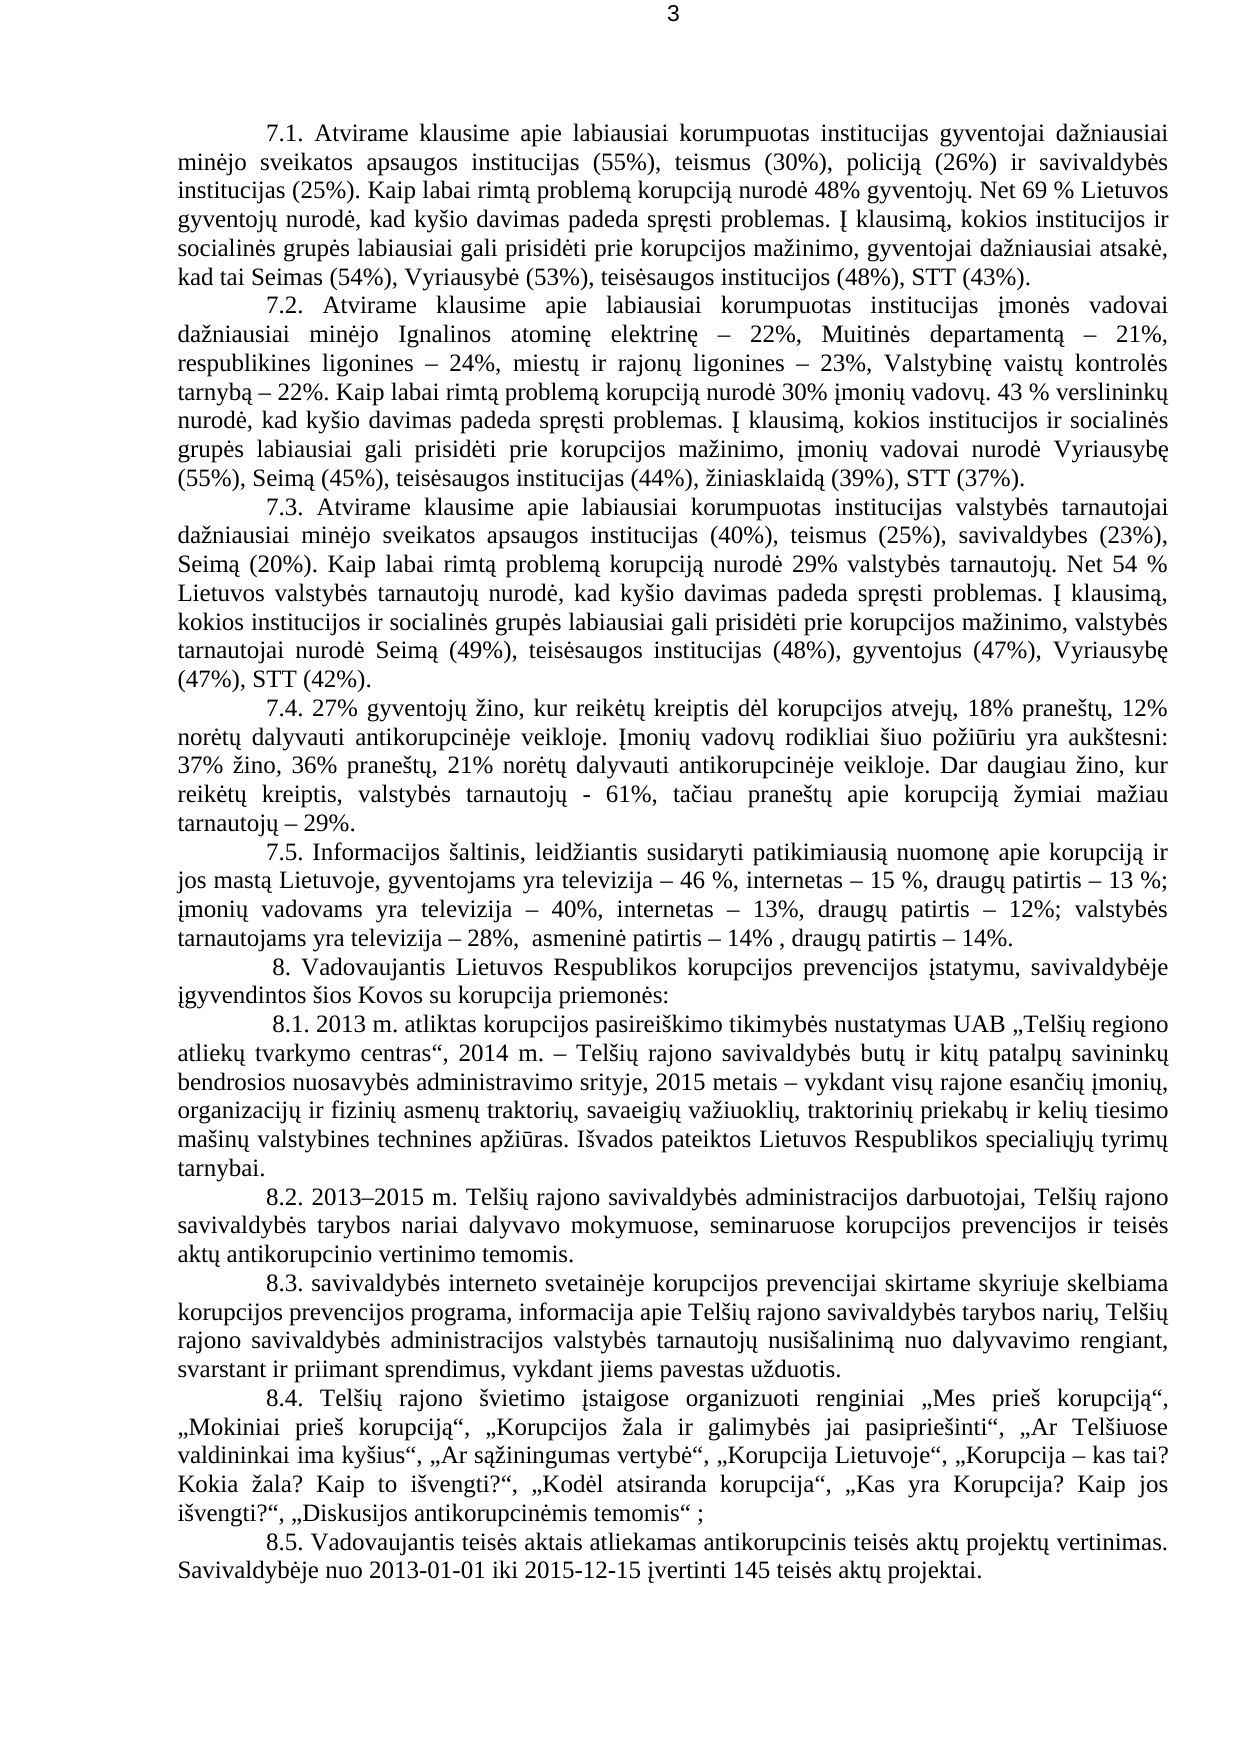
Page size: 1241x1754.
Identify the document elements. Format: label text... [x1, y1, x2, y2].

text 8. Vadovaujantis Lietuvos Respublikos korupcijos prevencijos įstatymu, savivaldybėje įgyvendintos šios Kovos su korupcija priemonės: [177, 952, 1169, 1009]
text 7.3. Atvirame klausime apie labiausiai korumpuotas institucijas valstybės tarnautojai dažniausiai minėjo sveikatos apsaugos institucijas (40%), teismus (25%), savivaldybes (23%), Seimą (20%). Kaip labai rimtą problemą korupciją nurodė 29% valstybės tarnautojų. Net 54 % Lietuvos valstybės tarnautojų nurodė, kad kyšio davimas padeda spręsti problemas. Į klausimą, kokios institucijos ir socialinės grupės labiausiai gali prisidėti prie korupcijos mažinimo, valstybės tarnautojai nurodė Seimą (49%), teisėsaugos institucijas (48%), gyventojus (47%), Vyriausybę (47%), STT (42%). [177, 492, 1169, 693]
text 8.1. 2013 m. atliktas korupcijos pasireiškimo tikimybės nustatymas UAB „Telšių regiono atliekų tvarkymo centras“, 2014 m. – Telšių rajono savivaldybės butų ir kitų patalpų savininkų bendrosios nuosavybės administravimo srityje, 2015 metais – vykdant visų rajone esančių įmonių, organizacijų ir fizinių asmenų traktorių, savaeigių važiuoklių, traktorinių priekabų ir kelių tiesimo mašinų valstybines technines apžiūras. Išvados pateiktos Lietuvos Respublikos specialiųjų tyrimų tarnybai. [177, 1009, 1169, 1182]
text 8.4. Telšių rajono švietimo įstaigose organizuoti renginiai „Mes prieš korupciją“, „Mokiniai prieš korupciją“, „Korupcijos žala ir galimybės jai pasipriešinti“, „Ar Telšiuose valdininkai ima kyšius“, „Ar sąžiningumas vertybė“, „Korupcija Lietuvoje“, „Korupcija – kas tai? Kokia žala? Kaip to išvengti?“, „Kodėl atsiranda korupcija“, „Kas yra Korupcija? Kaip jos išvengti?“, „Diskusijos antikorupcinėmis temomis“ ; [177, 1383, 1169, 1527]
text 8.5. Vadovaujantis teisės aktais atliekamas antikorupcinis teisės aktų projektų vertinimas. Savivaldybėje nuo 2013-01-01 iki 2015-12-15 įvertinti 145 teisės aktų projektai. [177, 1527, 1169, 1584]
text 8.2. 2013–2015 m. Telšių rajono savivaldybės administracijos darbuotojai, Telšių rajono savivaldybės tarybos nariai dalyvavo mokymuose, seminaruose korupcijos prevencijos ir teisės aktų antikorupcinio vertinimo temomis. [177, 1182, 1169, 1268]
text 7.4. 27% gyventojų žino, kur reikėtų kreiptis dėl korupcijos atvejų, 18% praneštų, 12% norėtų dalyvauti antikorupcinėje veikloje. Įmonių vadovų rodikliai šiuo požiūriu yra aukštesni: 37% žino, 36% praneštų, 21% norėtų dalyvauti antikorupcinėje veikloje. Dar daugiau žino, kur reikėtų kreiptis, valstybės tarnautojų - 61%, tačiau praneštų apie korupciją žymiai mažiau tarnautojų – 29%. [177, 693, 1169, 837]
text 8.3. savivaldybės interneto svetainėje korupcijos prevencijai skirtame skyriuje skelbiama korupcijos prevencijos programa, informacija apie Telšių rajono savivaldybės tarybos narių, Telšių rajono savivaldybės administracijos valstybės tarnautojų nusišalinimą nuo dalyvavimo rengiant, svarstant ir priimant sprendimus, vykdant jiems pavestas užduotis. [177, 1268, 1169, 1383]
text 7.5. Informacijos šaltinis, leidžiantis susidaryti patikimiausią nuomonę apie korupciją ir jos mastą Lietuvoje, gyventojams yra televizija – 46 %, internetas – 15 %, draugų patirtis – 13 %; įmonių vadovams yra televizija – 40%, internetas – 13%, draugų patirtis – 12%; valstybės tarnautojams yra televizija – 28%, asmeninė patirtis – 14% , draugų patirtis – 14%. [177, 837, 1169, 952]
text 7.2. Atvirame klausime apie labiausiai korumpuotas institucijas įmonės vadovai dažniausiai minėjo Ignalinos atominę elektrinę – 22%, Muitinės departamentą – 21%, respublikines ligonines – 24%, miestų ir rajonų ligonines – 23%, Valstybinę vaistų kontrolės tarnybą – 22%. Kaip labai rimtą problemą korupciją nurodė 30% įmonių vadovų. 43 % verslininkų nurodė, kad kyšio davimas padeda spręsti problemas. Į klausimą, kokios institucijos ir socialinės grupės labiausiai gali prisidėti prie korupcijos mažinimo, įmonių vadovai nurodė Vyriausybę (55%), Seimą (45%), teisėsaugos institucijas (44%), žiniasklaidą (39%), STT (37%). [177, 291, 1169, 492]
text 7.1. Atvirame klausime apie labiausiai korumpuotas institucijas gyventojai dažniausiai minėjo sveikatos apsaugos institucijas (55%), teismus (30%), policiją (26%) ir savivaldybės institucijas (25%). Kaip labai rimtą problemą korupciją nurodė 48% gyventojų. Net 69 % Lietuvos gyventojų nurodė, kad kyšio davimas padeda spręsti problemas. Į klausimą, kokios institucijos ir socialinės grupės labiausiai gali prisidėti prie korupcijos mažinimo, gyventojai dažniausiai atsakė, kad tai Seimas (54%), Vyriausybė (53%), teisėsaugos institucijos (48%), STT (43%). [177, 118, 1169, 291]
